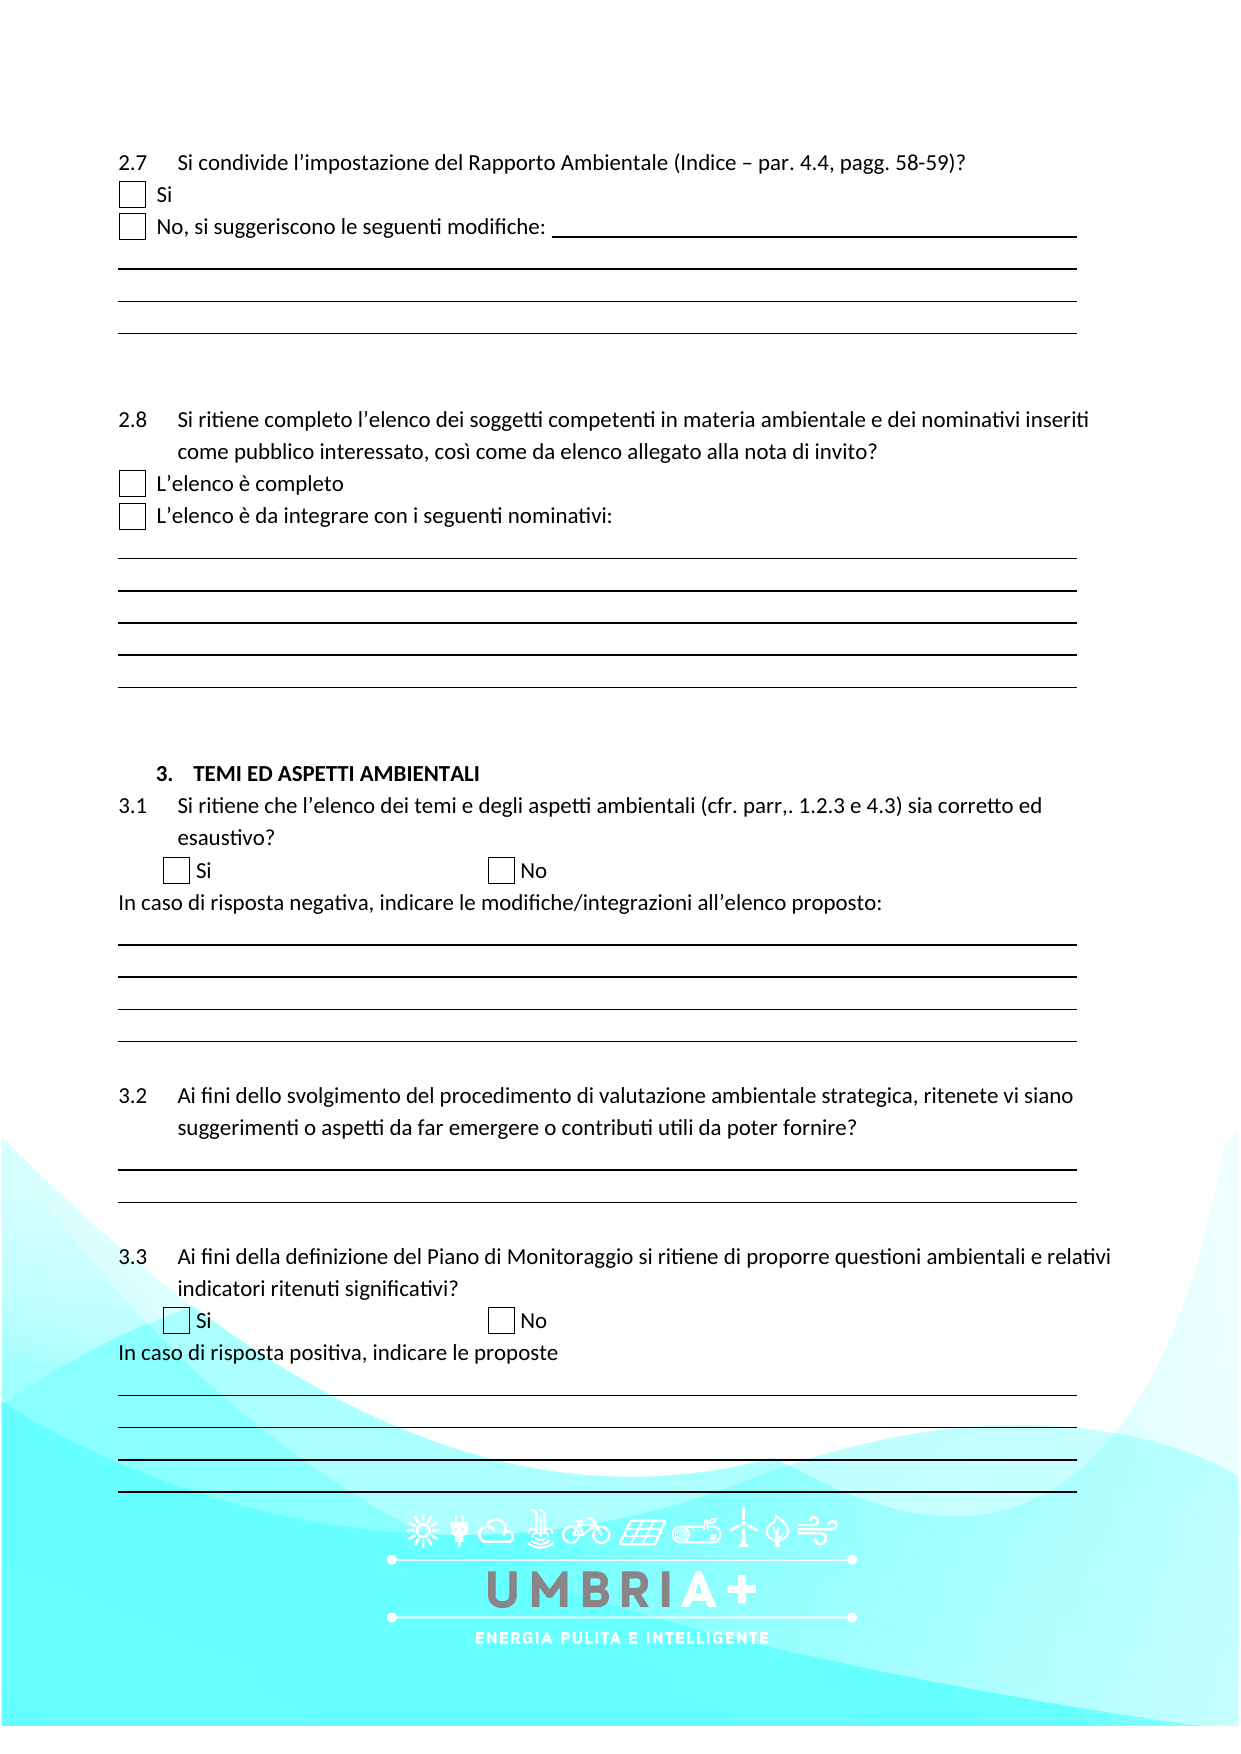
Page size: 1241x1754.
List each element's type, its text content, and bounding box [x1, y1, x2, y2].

text Si [118, 180, 1122, 208]
text In caso di risposta negativa, indicare le modifiche/integrazioni all’elenco proposto: [118, 888, 1122, 916]
list Si ritiene che l’elenco dei temi e degli aspetti ambientali (cfr. parr,. 1.2.3 e 4.3) sia corretto ed esaustivo? [118, 791, 1122, 852]
text L’elenco è completo [118, 469, 1122, 497]
list Si ritiene completo l’elenco dei soggetti competenti in materia ambientale e dei nominativi inseriti come pubblico interessato, così come da elenco allegato alla nota di invito? [118, 405, 1122, 465]
text Si No [162, 856, 1122, 884]
list TEMI ED ASPETTI AMBIENTALI [156, 759, 1122, 787]
list Si condivide l’impostazione del Rapporto Ambientale (Indice – par. 4.4, pagg. 58-59)? [118, 148, 1122, 176]
text L’elenco è da integrare con i seguenti nominativi: [118, 502, 1122, 530]
text No, si suggeriscono le seguenti modifiche: [118, 212, 1122, 337]
